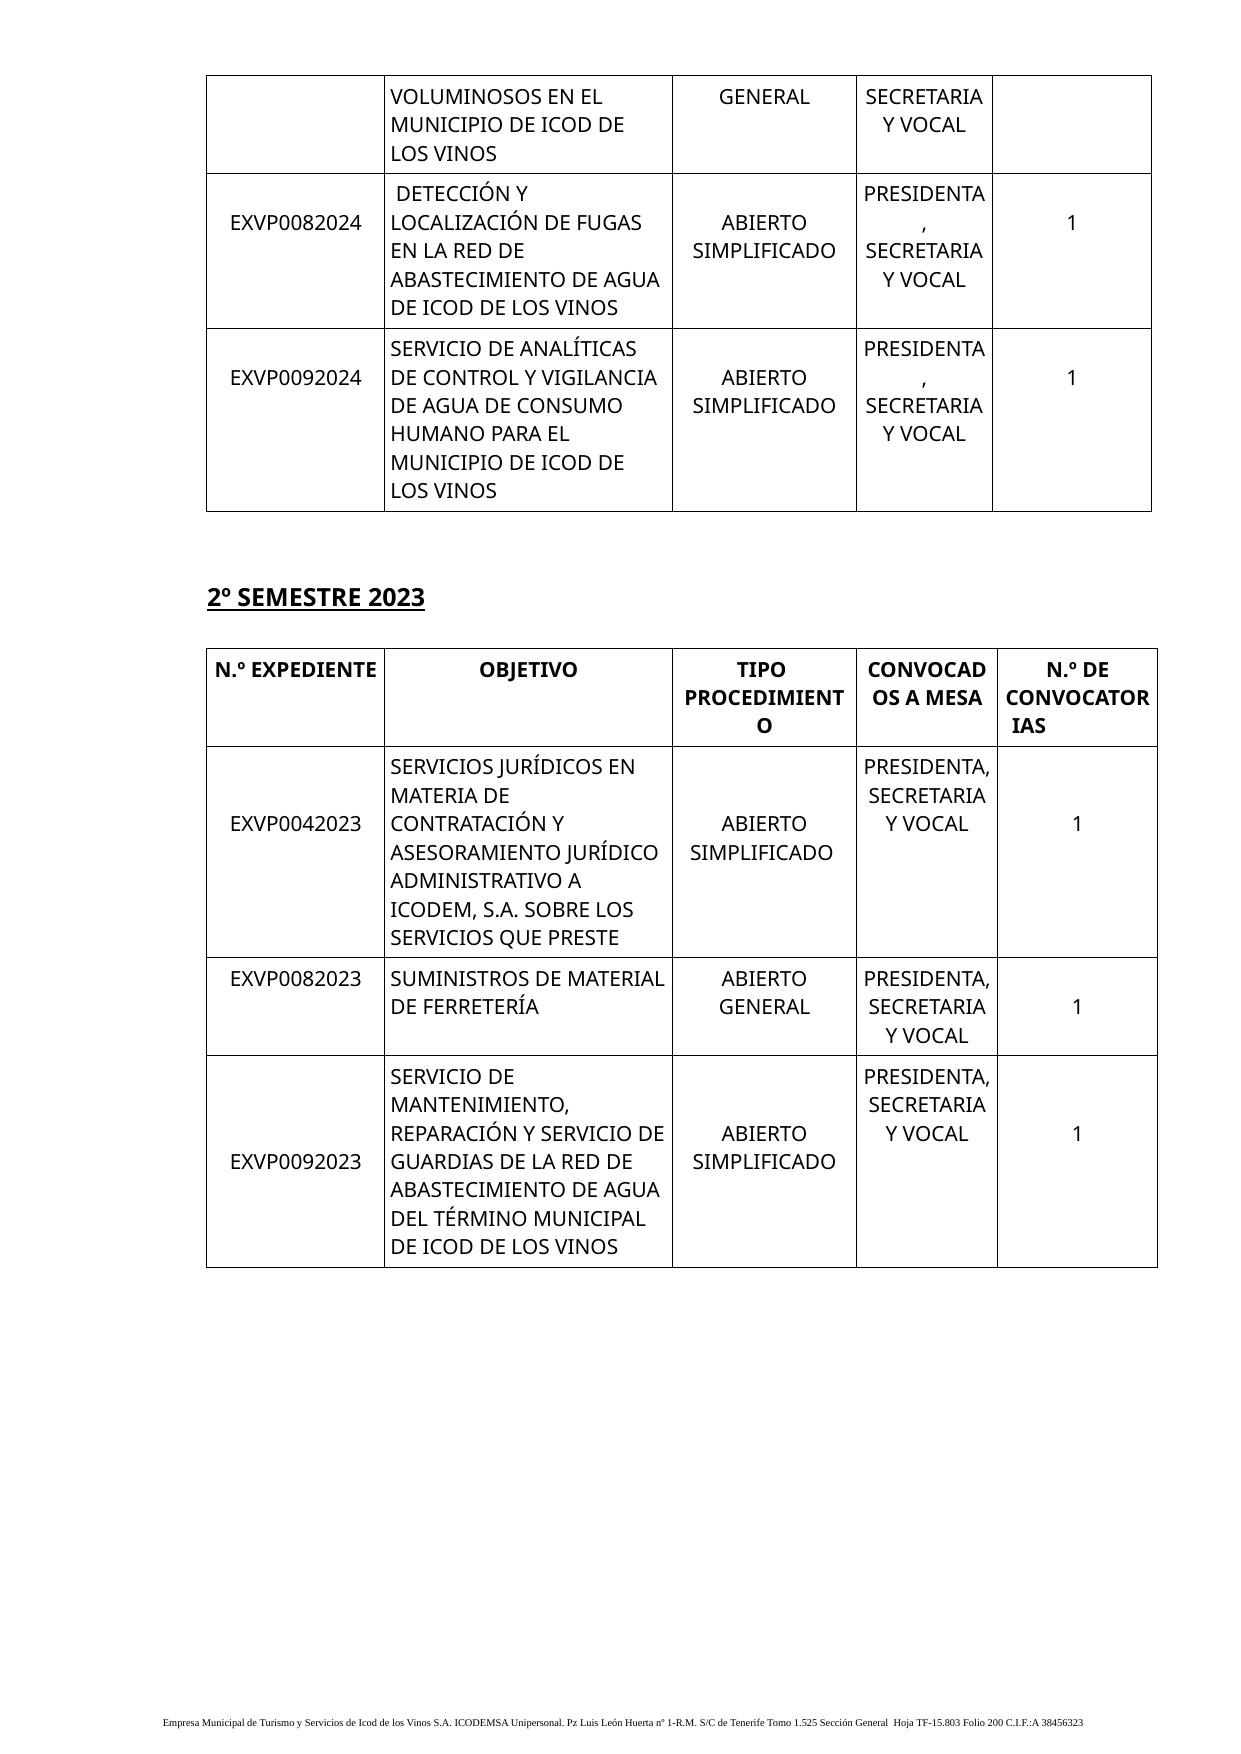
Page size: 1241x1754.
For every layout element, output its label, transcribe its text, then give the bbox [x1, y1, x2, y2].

table_cell [993, 76, 1151, 173]
table_cell EXVP0042023 [207, 747, 384, 957]
table_cell PRESIDENTA, SECRETARIA Y VOCAL [857, 329, 992, 511]
table_header N.º EXPEDIENTE [207, 649, 384, 746]
table_cell EXVP0082024 [207, 174, 384, 327]
table_cell 1 [993, 329, 1151, 511]
table_cell 1 [998, 747, 1157, 957]
table_cell DETECCIÓN Y LOCALIZACIÓN DE FUGAS EN LA RED DE ABASTECIMIENTO DE AGUA DE ICOD DE LOS VINOS [385, 174, 672, 327]
table_cell EXVP0082023 [207, 958, 384, 1055]
table_cell 1 [993, 174, 1151, 327]
table_header CONVOCADOS A MESA [857, 649, 997, 746]
table_cell SUMINISTROS DE MATERIAL DE FERRETERÍA [385, 958, 672, 1055]
table_header N.º DE CONVOCATORIAS [998, 649, 1157, 746]
table_cell VOLUMINOSOS EN EL MUNICIPIO DE ICOD DE LOS VINOS [385, 76, 672, 173]
table_header OBJETIVO [385, 649, 672, 746]
table_cell 1 [998, 1056, 1157, 1267]
text Empresa Municipal de Turismo y Servicios de Icod de los Vinos S.A. ICODEMSA Unipersonal. Pz Luis León Huerta nº 1-R.M. S/C de Tenerife Tomo 1.525 Sección General Hoja TF-15.803 Folio 200 C.I.F.:A 38456323 [0, 1717, 1240, 1729]
table_header TIPO PROCEDIMIENTO [673, 649, 856, 746]
table_cell 1 [998, 958, 1157, 1055]
table_cell SERVICIO DE ANALÍTICAS DE CONTROL Y VIGILANCIA DE AGUA DE CONSUMO HUMANO PARA EL MUNICIPIO DE ICOD DE LOS VINOS [385, 329, 672, 511]
table_cell EXVP0092024 [207, 329, 384, 511]
table_cell EXVP0092023 [207, 1056, 384, 1267]
text 2º SEMESTRE 2023 [207, 580, 1063, 614]
table_cell PRESIDENTA, SECRETARIA Y VOCAL [857, 1056, 997, 1267]
table_cell PRESIDENTA, SECRETARIA Y VOCAL [857, 174, 992, 327]
table_cell SECRETARIA Y VOCAL [857, 76, 992, 173]
table_cell ABIERTO SIMPLIFICADO [673, 747, 856, 957]
table_cell SERVICIOS JURÍDICOS EN MATERIA DE CONTRATACIÓN Y ASESORAMIENTO JURÍDICO ADMINISTRATIVO A ICODEM, S.A. SOBRE LOS SERVICIOS QUE PRESTE [385, 747, 672, 957]
table_cell PRESIDENTA, SECRETARIA Y VOCAL [857, 747, 997, 957]
table_cell ABIERTO SIMPLIFICADO [673, 174, 856, 327]
table_cell [207, 76, 384, 173]
table_cell ABIERTO GENERAL [673, 958, 856, 1055]
table_cell ABIERTO SIMPLIFICADO [673, 329, 856, 511]
table_cell PRESIDENTA, SECRETARIA Y VOCAL [857, 958, 997, 1055]
table_cell ABIERTO SIMPLIFICADO [673, 1056, 856, 1267]
table_cell GENERAL [673, 76, 856, 173]
table_cell SERVICIO DE MANTENIMIENTO, REPARACIÓN Y SERVICIO DE GUARDIAS DE LA RED DE ABASTECIMIENTO DE AGUA DEL TÉRMINO MUNICIPAL DE ICOD DE LOS VINOS [385, 1056, 672, 1267]
